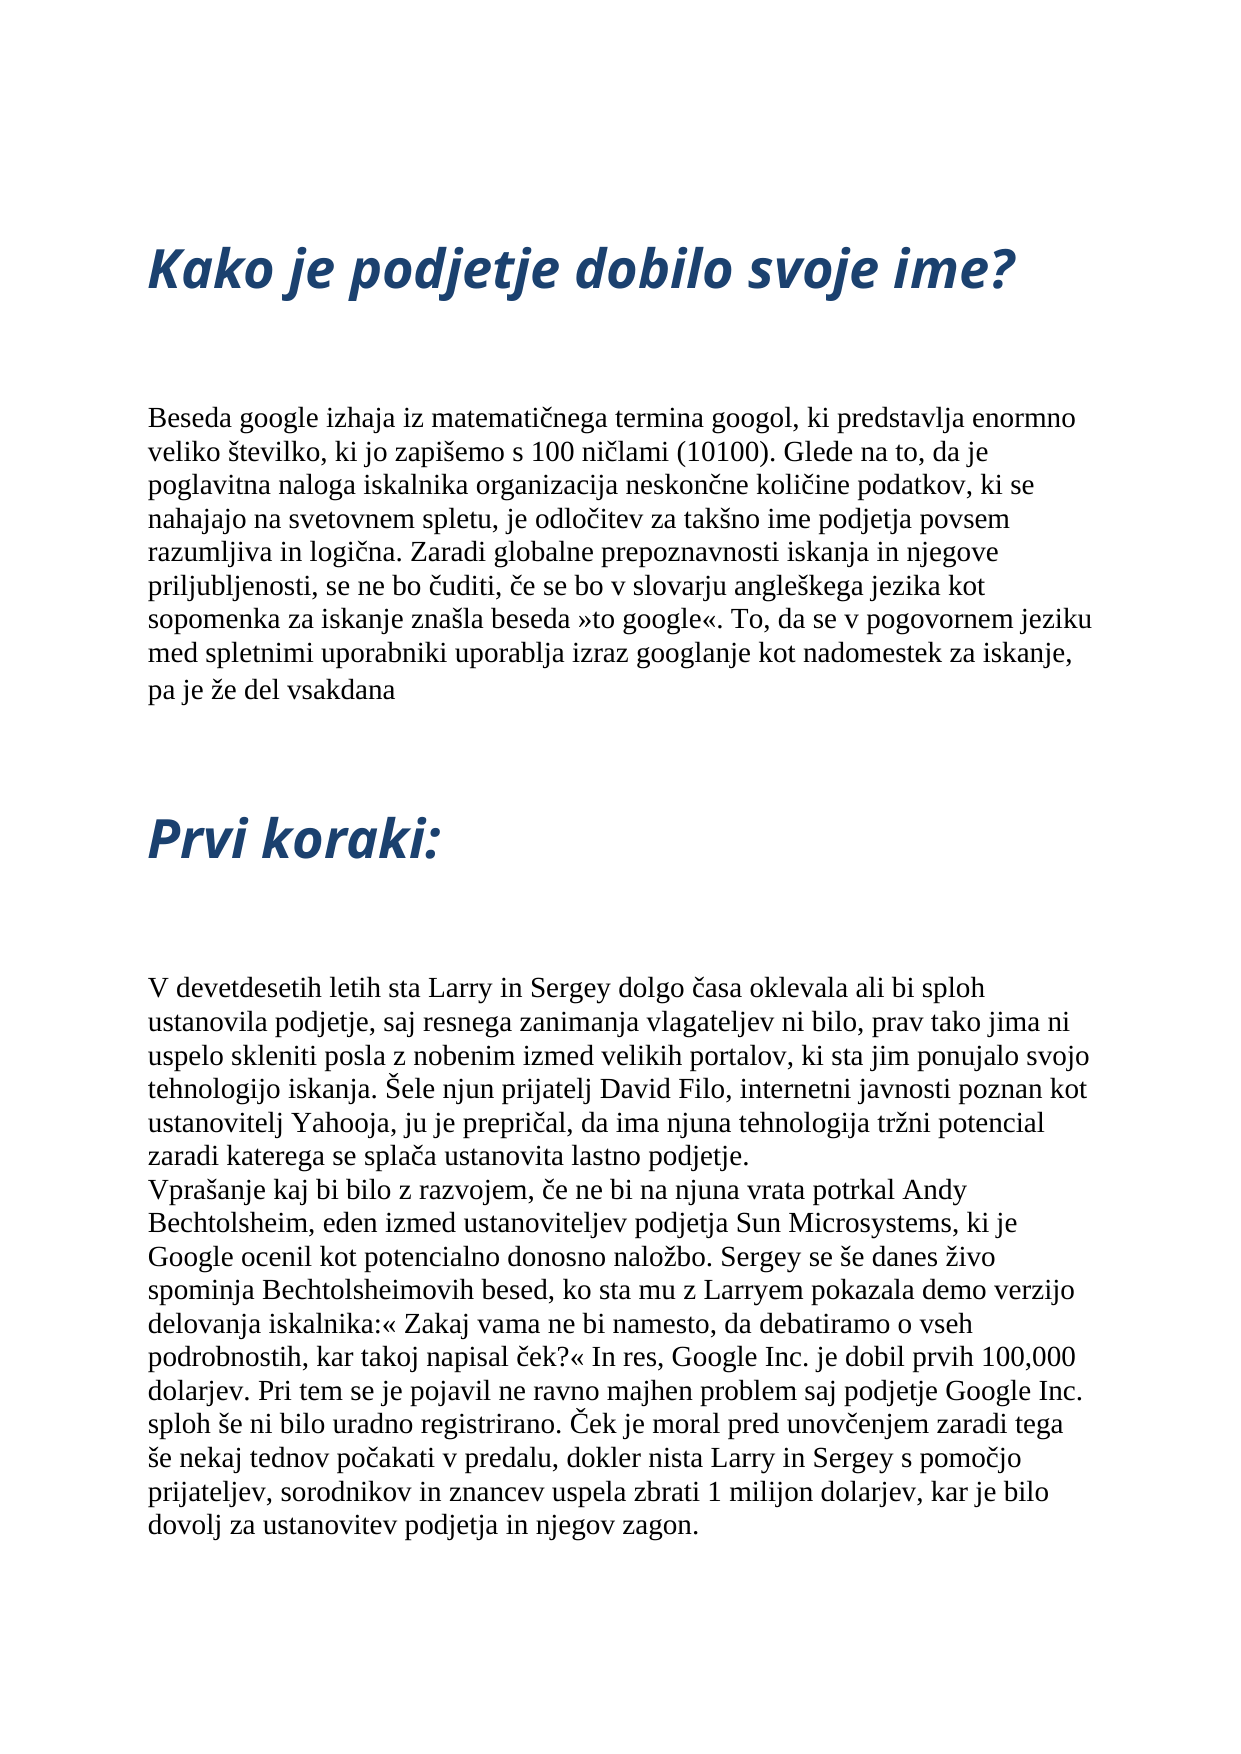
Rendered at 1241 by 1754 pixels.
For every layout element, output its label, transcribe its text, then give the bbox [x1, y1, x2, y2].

subtitle Kako je podjetje dobilo svoje ime? [148, 231, 1093, 389]
text Vprašanje kaj bi bilo z razvojem, če ne bi na njuna vrata potrkal Andy Bechtolsheim, eden izmed ustanoviteljev podjetja Sun Microsystems, ki je Google ocenil kot potencialno donosno naložbo. Sergey se še danes živo spominja Bechtolsheimovih besed, ko sta mu z Larryem pokazala demo verzijo delovanja iskalnika:« Zakaj vama ne bi namesto, da debatiramo o vseh podrobnostih, kar takoj napisal ček?« In res, Google Inc. je dobil prvih 100,000 dolarjev. Pri tem se je pojavil ne ravno majhen problem saj podjetje Google Inc. sploh še ni bilo uradno registrirano. Ček je moral pred unovčenjem zaradi tega še nekaj tednov počakati v predalu, dokler nista Larry in Sergey s pomočjo prijateljev, sorodnikov in znancev uspela zbrati 1 milijon dolarjev, kar je bilo dovolj za ustanovitev podjetja in njegov zagon. [148, 1172, 1093, 1541]
subtitle Prvi koraki: [148, 801, 1093, 959]
text Beseda google izhaja iz matematičnega termina googol, ki predstavlja enormno veliko številko, ki jo zapišemo s 100 ničlami (10100). Glede na to, da je poglavitna naloga iskalnika organizacija neskončne količine podatkov, ki se nahajajo na svetovnem spletu, je odločitev za takšno ime podjetja povsem razumljiva in logična. Zaradi globalne prepoznavnosti iskanja in njegove priljubljenosti, se ne bo čuditi, če se bo v slovarju angleškega jezika kot sopomenka za iskanje znašla beseda »to google«. To, da se v pogovornem jeziku med spletnimi uporabniki uporablja izraz googlanje kot nadomestek za iskanje, pa je že del vsakdana [148, 400, 1093, 708]
text V devetdesetih letih sta Larry in Sergey dolgo časa oklevala ali bi sploh ustanovila podjetje, saj resnega zanimanja vlagateljev ni bilo, prav tako jima ni uspelo skleniti posla z nobenim izmed velikih portalov, ki sta jim ponujalo svojo tehnologijo iskanja. Šele njun prijatelj David Filo, internetni javnosti poznan kot ustanovitelj Yahooja, ju je prepričal, da ima njuna tehnologija tržni potencial zaradi katerega se splača ustanovita lastno podjetje. [148, 971, 1093, 1172]
